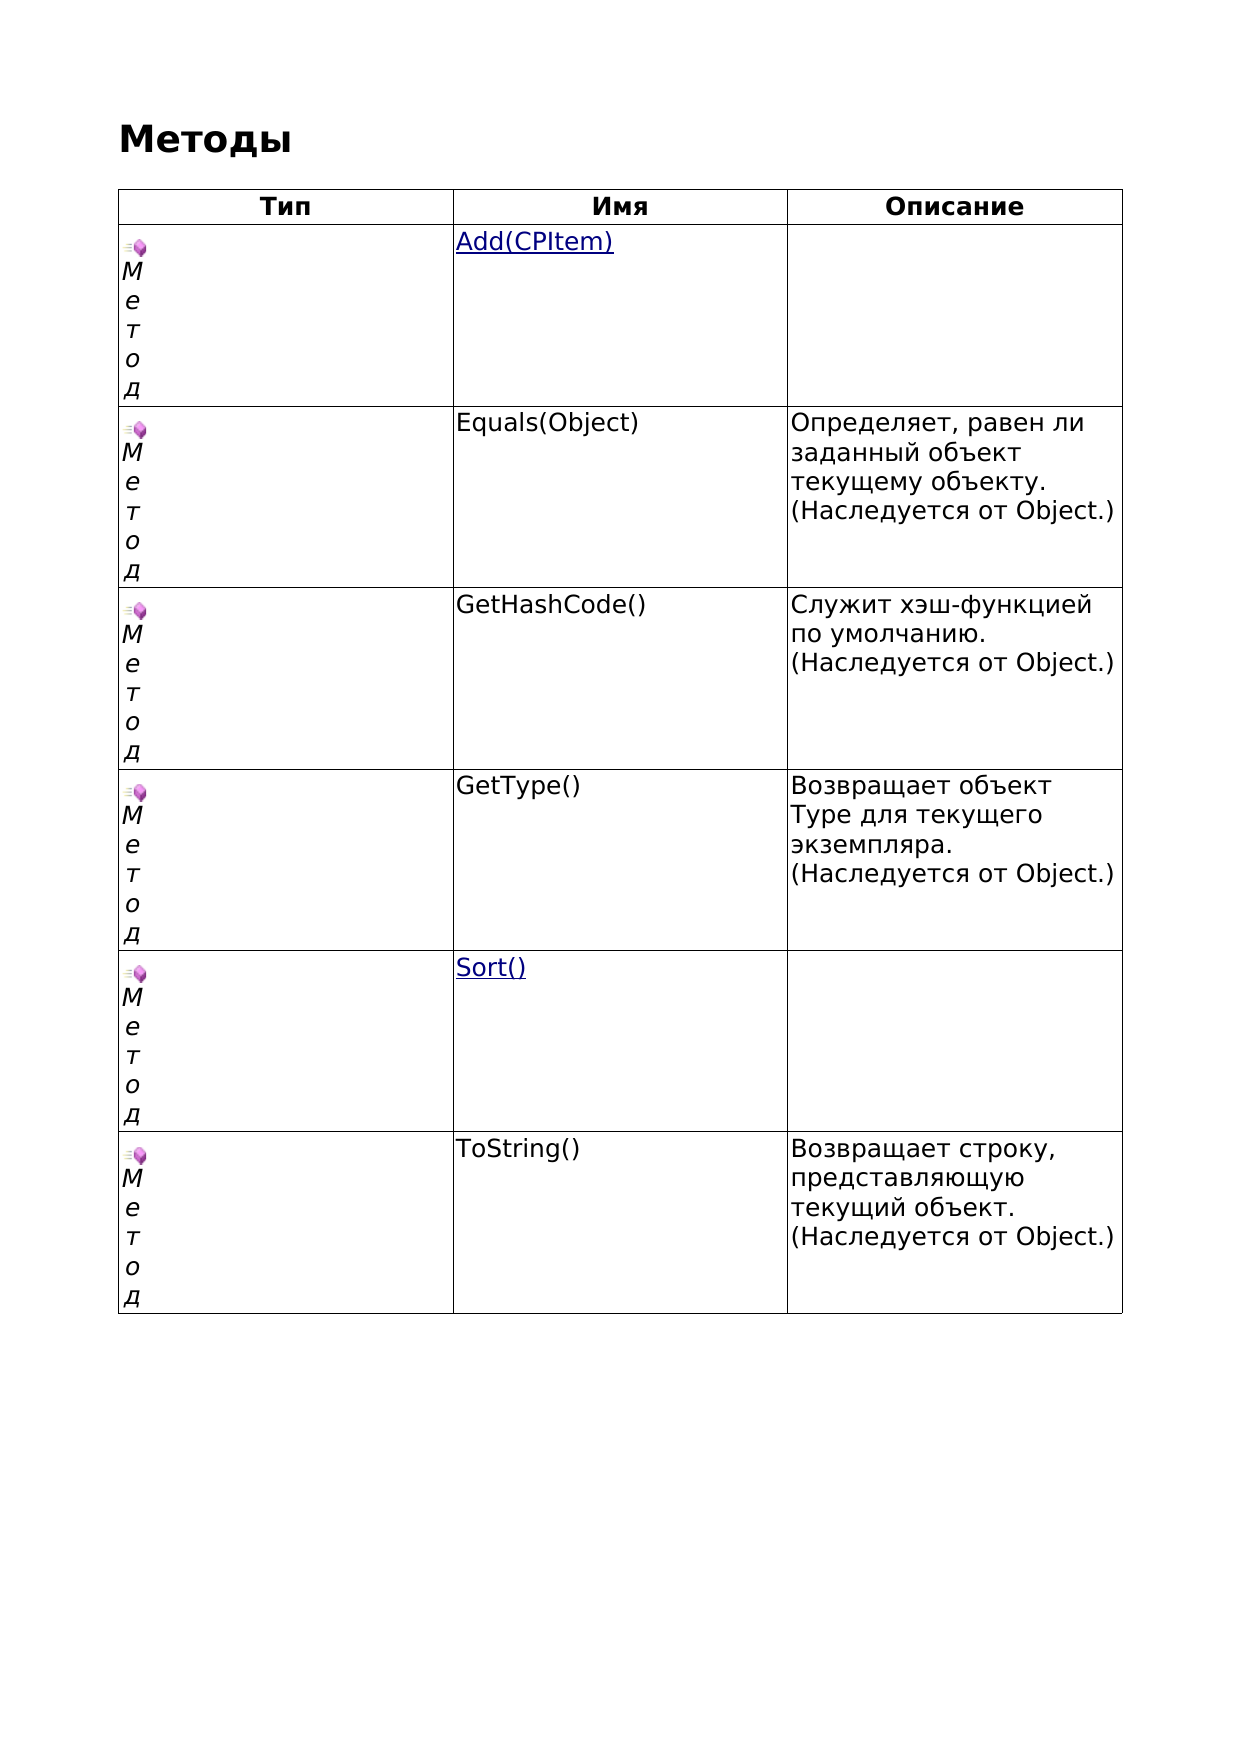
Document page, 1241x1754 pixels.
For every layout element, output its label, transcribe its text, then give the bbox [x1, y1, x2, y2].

picture [121, 602, 147, 620]
picture [121, 1147, 147, 1165]
table_cell Equals(Object) [454, 407, 787, 587]
table_cell Sort() [454, 951, 787, 1131]
subtitle Методы [118, 118, 1122, 162]
table_cell Add(CPItem) [454, 225, 787, 406]
table_cell Возвращает объект Type для текущего экземпляра. (Наследуется от Object.) [788, 770, 1122, 950]
table_header Имя [454, 190, 787, 224]
table_cell [119, 1132, 453, 1313]
picture [121, 421, 147, 439]
table_header Тип [119, 190, 453, 224]
picture [121, 239, 147, 257]
table_cell [788, 951, 1122, 1131]
picture [121, 784, 147, 802]
table_cell GetHashCode() [454, 588, 787, 768]
table_cell ToString() [454, 1132, 787, 1313]
table_cell [119, 951, 453, 1131]
table_cell [119, 225, 453, 406]
table_cell Определяет, равен ли заданный объект текущему объекту. (Наследуется от Object.) [788, 407, 1122, 587]
table_cell Служит хэш-функцией по умолчанию. (Наследуется от Object.) [788, 588, 1122, 768]
table_cell [119, 588, 453, 768]
table_cell [788, 225, 1122, 406]
table_header Описание [788, 190, 1122, 224]
picture [121, 965, 147, 983]
table_cell [119, 407, 453, 587]
table_cell Возвращает строку, представляющую текущий объект. (Наследуется от Object.) [788, 1132, 1122, 1313]
table_cell [119, 770, 453, 950]
table_cell GetType() [454, 770, 787, 950]
